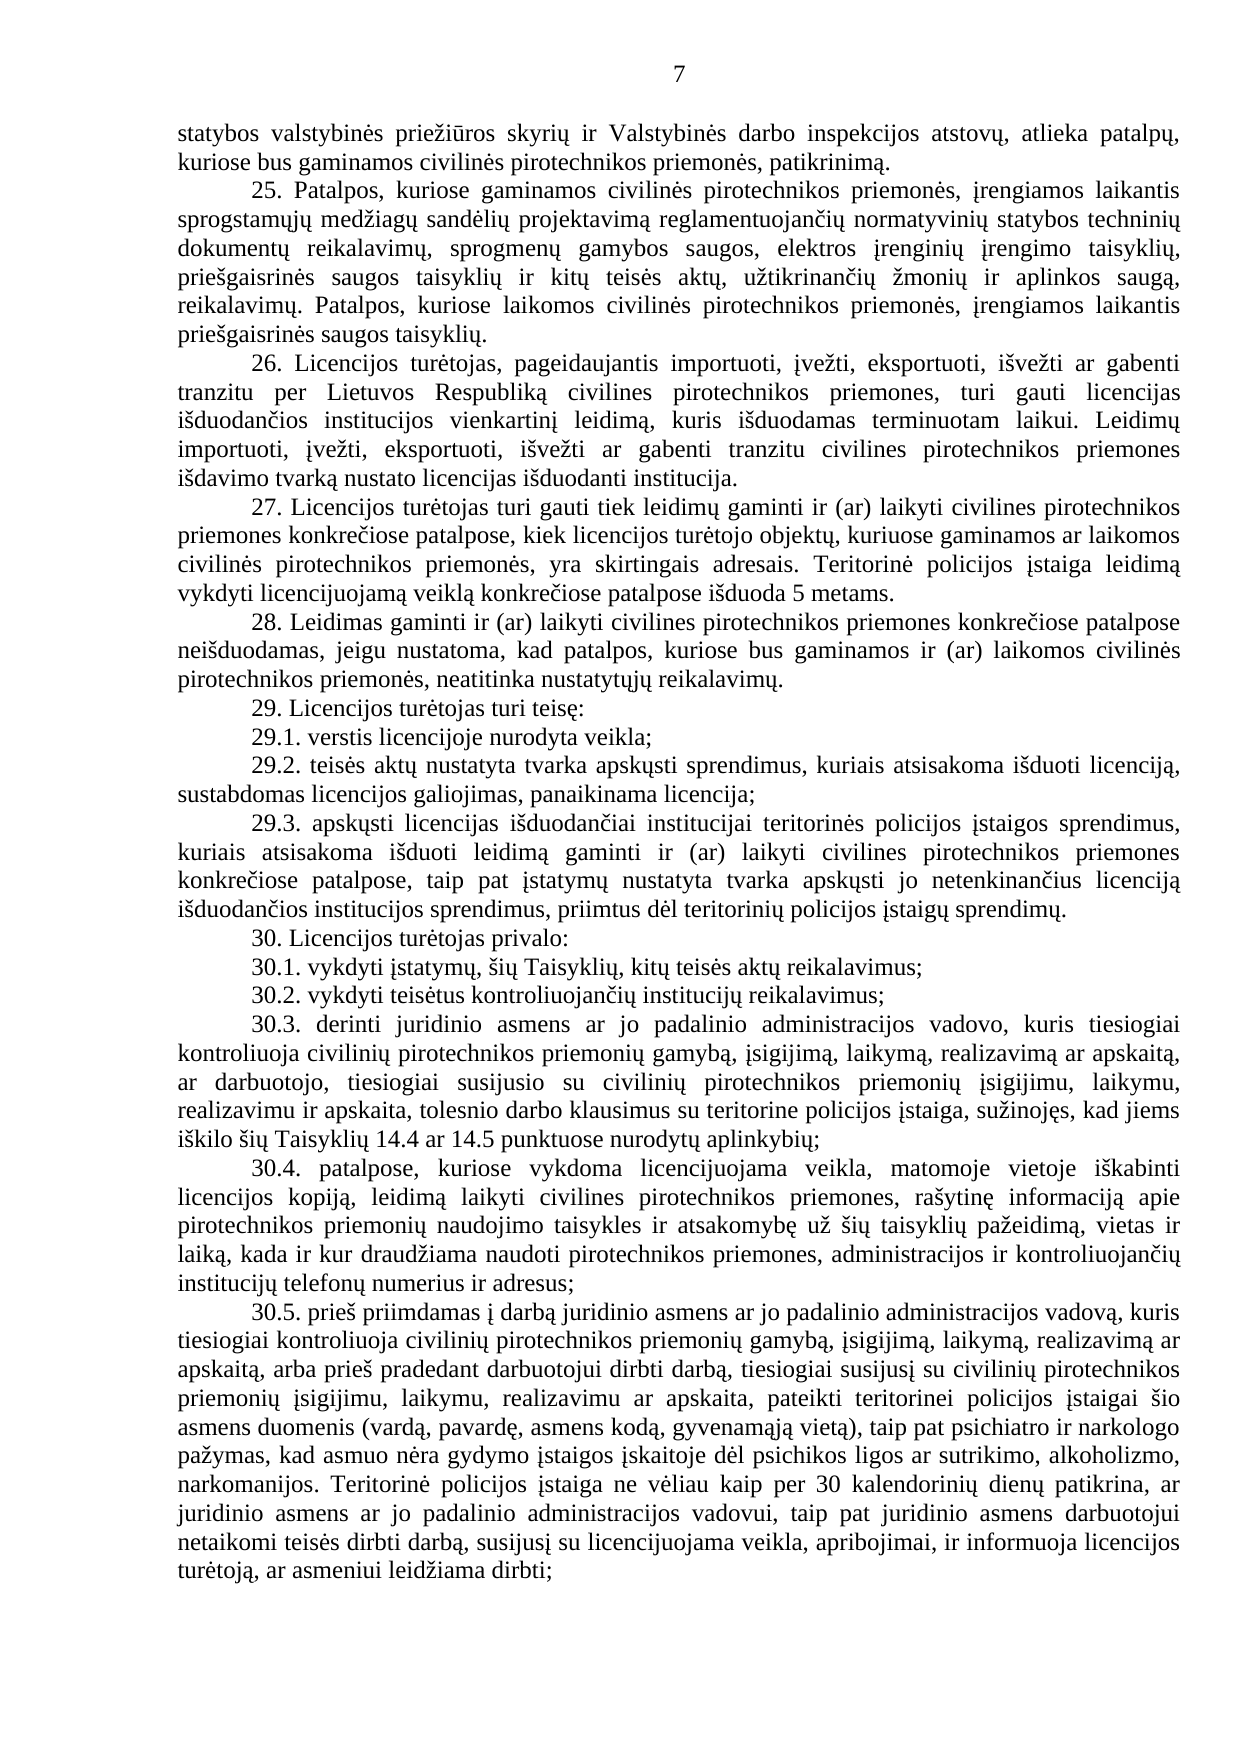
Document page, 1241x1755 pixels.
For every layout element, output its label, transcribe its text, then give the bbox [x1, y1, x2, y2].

text 30. Licencijos turėtojas privalo: [177, 923, 1181, 952]
text 26. Licencijos turėtojas, pageidaujantis importuoti, įvežti, eksportuoti, išvežti ar gabenti tranzitu per Lietuvos Respubliką civilines pirotechnikos priemones, turi gauti licencijas išduodančios institucijos vienkartinį leidimą, kuris išduodamas terminuotam laikui. Leidimų importuoti, įvežti, eksportuoti, išvežti ar gabenti tranzitu civilines pirotechnikos priemones išdavimo tvarką nustato licencijas išduodanti institucija. [177, 348, 1181, 492]
text 27. Licencijos turėtojas turi gauti tiek leidimų gaminti ir (ar) laikyti civilines pirotechnikos priemones konkrečiose patalpose, kiek licencijos turėtojo objektų, kuriuose gaminamos ar laikomos civilinės pirotechnikos priemonės, yra skirtingais adresais. Teritorinė policijos įstaiga leidimą vykdyti licencijuojamą veiklą konkrečiose patalpose išduoda 5 metams. [177, 492, 1181, 607]
text 29. Licencijos turėtojas turi teisę: [177, 693, 1181, 722]
text 30.4. patalpose, kuriose vykdoma licencijuojama veikla, matomoje vietoje iškabinti licencijos kopiją, leidimą laikyti civilines pirotechnikos priemones, rašytinę informaciją apie pirotechnikos priemonių naudojimo taisykles ir atsakomybę už šių taisyklių pažeidimą, vietas ir laiką, kada ir kur draudžiama naudoti pirotechnikos priemones, administracijos ir kontroliuojančių institucijų telefonų numerius ir adresus; [177, 1153, 1181, 1297]
text statybos valstybinės priežiūros skyrių ir Valstybinės darbo inspekcijos atstovų, atlieka patalpų, kuriose bus gaminamos civilinės pirotechnikos priemonės, patikrinimą. [177, 118, 1181, 176]
text 30.5. prieš priimdamas į darbą juridinio asmens ar jo padalinio administracijos vadovą, kuris tiesiogiai kontroliuoja civilinių pirotechnikos priemonių gamybą, įsigijimą, laikymą, realizavimą ar apskaitą, arba prieš pradedant darbuotojui dirbti darbą, tiesiogiai susijusį su civilinių pirotechnikos priemonių įsigijimu, laikymu, realizavimu ar apskaita, pateikti teritorinei policijos įstaigai šio asmens duomenis (vardą, pavardę, asmens kodą, gyvenamąją vietą), taip pat psichiatro ir narkologo pažymas, kad asmuo nėra gydymo įstaigos įskaitoje dėl psichikos ligos ar sutrikimo, alkoholizmo, narkomanijos. Teritorinė policijos įstaiga ne vėliau kaip per 30 kalendorinių dienų patikrina, ar juridinio asmens ar jo padalinio administracijos vadovui, taip pat juridinio asmens darbuotojui netaikomi teisės dirbti darbą, susijusį su licencijuojama veikla, apribojimai, ir informuoja licencijos turėtoją, ar asmeniui leidžiama dirbti; [177, 1297, 1181, 1584]
text 30.3. derinti juridinio asmens ar jo padalinio administracijos vadovo, kuris tiesiogiai kontroliuoja civilinių pirotechnikos priemonių gamybą, įsigijimą, laikymą, realizavimą ar apskaitą, ar darbuotojo, tiesiogiai susijusio su civilinių pirotechnikos priemonių įsigijimu, laikymu, realizavimu ir apskaita, tolesnio darbo klausimus su teritorine policijos įstaiga, sužinojęs, kad jiems iškilo šių Taisyklių 14.4 ar 14.5 punktuose nurodytų aplinkybių; [177, 1009, 1181, 1153]
text 29.1. verstis licencijoje nurodyta veikla; [177, 722, 1181, 751]
text 30.1. vykdyti įstatymų, šių Taisyklių, kitų teisės aktų reikalavimus; [177, 952, 1181, 981]
text 29.2. teisės aktų nustatyta tvarka apskųsti sprendimus, kuriais atsisakoma išduoti licenciją, sustabdomas licencijos galiojimas, panaikinama licencija; [177, 751, 1181, 808]
text 28. Leidimas gaminti ir (ar) laikyti civilines pirotechnikos priemones konkrečiose patalpose neišduodamas, jeigu nustatoma, kad patalpos, kuriose bus gaminamos ir (ar) laikomos civilinės pirotechnikos priemonės, neatitinka nustatytųjų reikalavimų. [177, 607, 1181, 693]
text 25. Patalpos, kuriose gaminamos civilinės pirotechnikos priemonės, įrengiamos laikantis sprogstamųjų medžiagų sandėlių projektavimą reglamentuojančių normatyvinių statybos techninių dokumentų reikalavimų, sprogmenų gamybos saugos, elektros įrenginių įrengimo taisyklių, priešgaisrinės saugos taisyklių ir kitų teisės aktų, užtikrinančių žmonių ir aplinkos saugą, reikalavimų. Patalpos, kuriose laikomos civilinės pirotechnikos priemonės, įrengiamos laikantis priešgaisrinės saugos taisyklių. [177, 176, 1181, 348]
text 29.3. apskųsti licencijas išduodančiai institucijai teritorinės policijos įstaigos sprendimus, kuriais atsisakoma išduoti leidimą gaminti ir (ar) laikyti civilines pirotechnikos priemones konkrečiose patalpose, taip pat įstatymų nustatyta tvarka apskųsti jo netenkinančius licenciją išduodančios institucijos sprendimus, priimtus dėl teritorinių policijos įstaigų sprendimų. [177, 808, 1181, 923]
text 30.2. vykdyti teisėtus kontroliuojančių institucijų reikalavimus; [177, 981, 1181, 1009]
